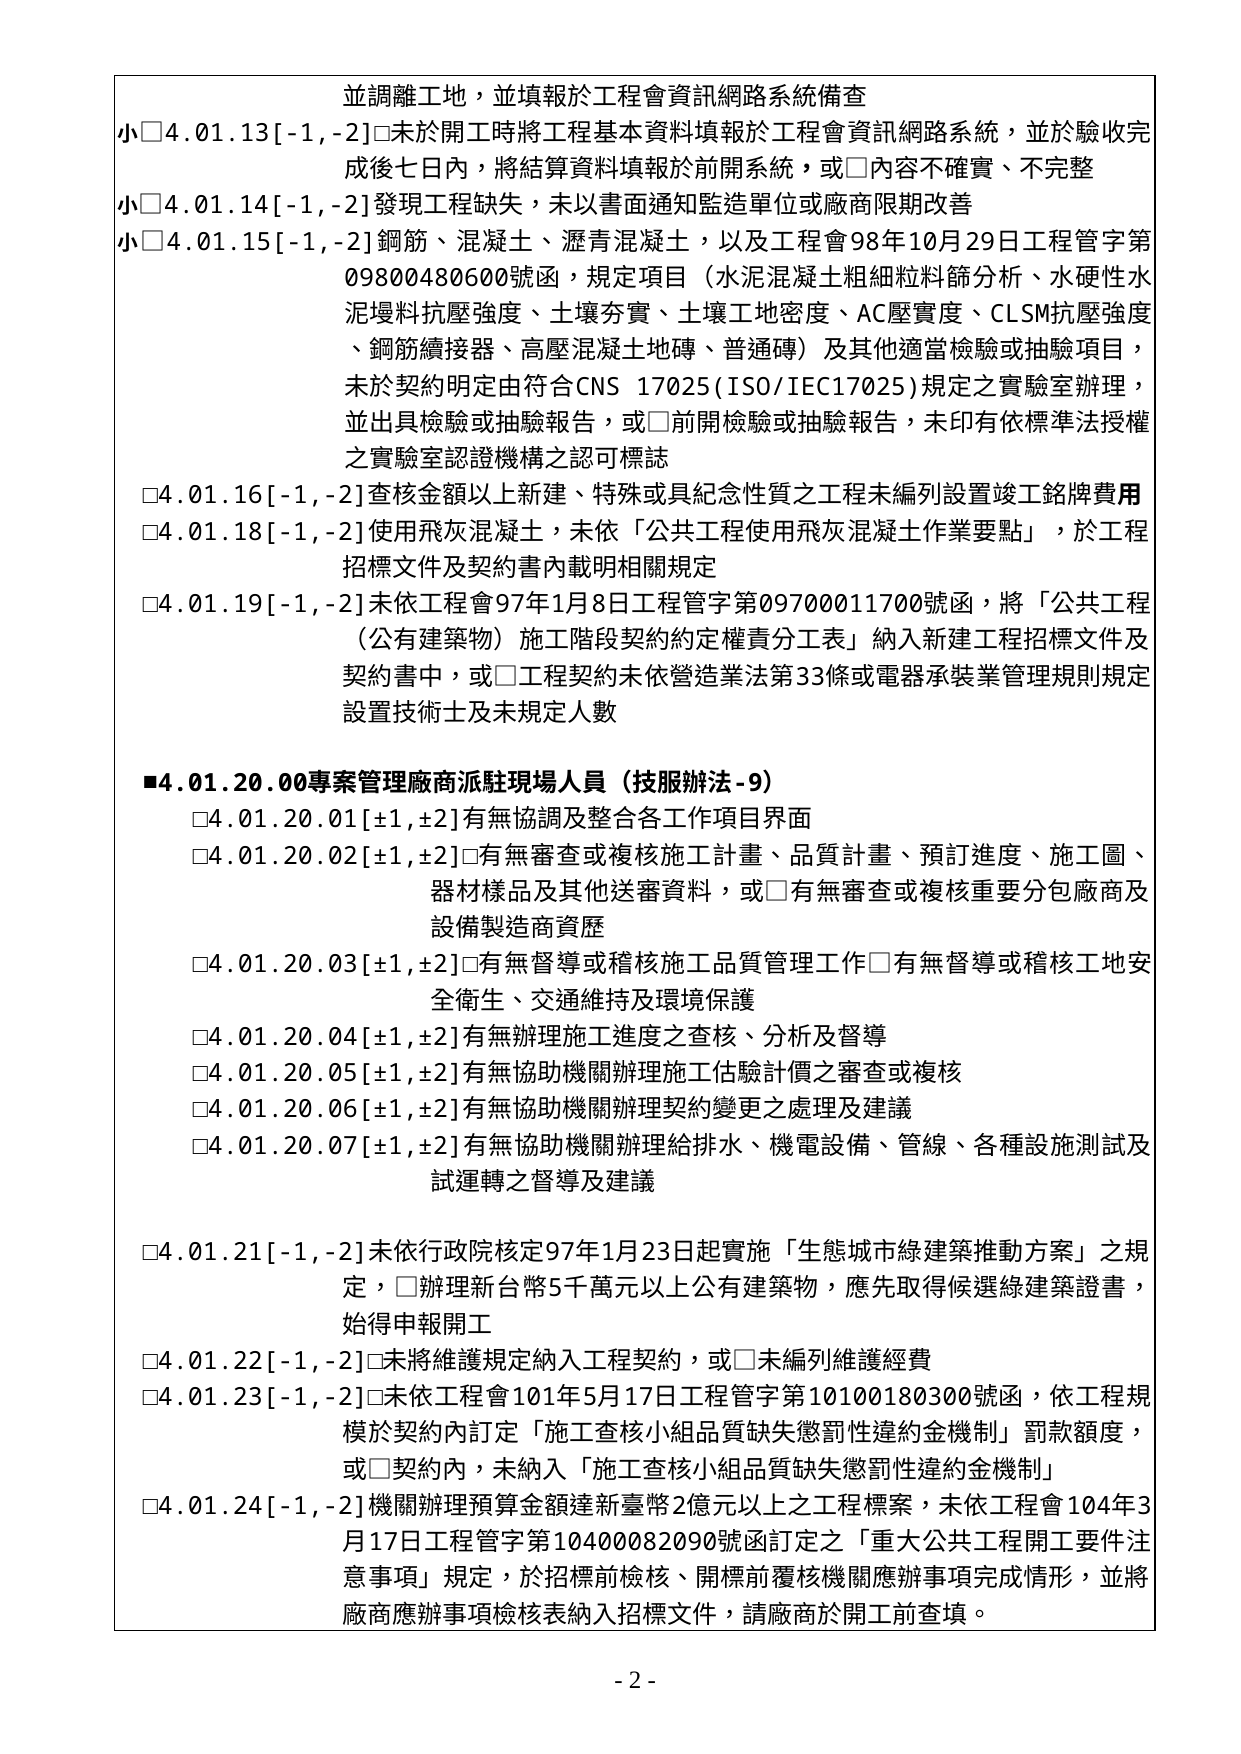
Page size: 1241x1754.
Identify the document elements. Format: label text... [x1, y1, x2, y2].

table_cell 並調離工地，並填報於工程會資訊網路系統備查 小□4.01.13[-1,-2]□未於開工時將工程基本資料填報於工程會資訊網路系統，並於驗收完成後七日內，將結算資料填報於前開系統，或□內容不確實、不完整 小□4.01.14[-1,-2]發現工程缺失，未以書面通知監造單位或廠商限期改善 小□4.01.15[-1,-2]鋼筋、混凝土、瀝青混凝土，以及工程會98年10月29日工程管字第09800480600號函，規定項目（水泥混凝土粗細粒料篩分析、水硬性水泥墁料抗壓強度、土壤夯實、土壤工地密度、AC壓實度、CLSM抗壓強度、鋼筋續接器、高壓混凝土地磚、普通磚）及其他適當檢驗或抽驗項目，未於契約明定由符合CNS 17025(ISO/IEC17025)規定之實驗室辦理，並出具檢驗或抽驗報告，或□前開檢驗或抽驗報告，未印有依標準法授權之實驗室認證機構之認可標誌 □4.01.16[-1,-2]查核金額以上新建、特殊或具紀念性質之工程未編列設置竣工銘牌費用 □4.01.18[-1,-2]使用飛灰混凝土，未依「公共工程使用飛灰混凝土作業要點」，於工程招標文件及契約書內載明相關規定 □4.01.19[-1,-2]未依工程會97年1月8日工程管字第09700011700號函，將「公共工程（公有建築物）施工階段契約約定權責分工表」納入新建工程招標文件及契約書中，或□工程契約未依營造業法第33條或電器承裝業管理規則規定設置技術士及未規定人數 ■4.01.20.00專案管理廠商派駐現場人員（技服辦法-9） □4.01.20.01[±1,±2]有無協調及整合各工作項目界面 □4.01.20.02[±1,±2]□有無審查或複核施工計畫、品質計畫、預訂進度、施工圖、器材樣品及其他送審資料，或□有無審查或複核重要分包廠商及設備製造商資歷 □4.01.20.03[±1,±2]□有無督導或稽核施工品質管理工作□有無督導或稽核工地安全衛生、交通維持及環境保護 □4.01.20.04[±1,±2]有無辦理施工進度之查核、分析及督導 □4.01.20.05[±1,±2]有無協助機關辦理施工估驗計價之審查或複核 □4.01.20.06[±1,±2]有無協助機關辦理契約變更之處理及建議 □4.01.20.07[±1,±2]有無協助機關辦理給排水、機電設備、管線、各種設施測試及試運轉之督導及建議 □4.01.21[-1,-2]未依行政院核定97年1月23日起實施「生態城市綠建築推動方案」之規定，□辦理新台幣5千萬元以上公有建築物，應先取得候選綠建築證書，始得申報開工 □4.01.22[-1,-2]□未將維護規定納入工程契約，或□未編列維護經費 □4.01.23[-1,-2]□未依工程會101年5月17日工程管字第10100180300號函，依工程規模於契約內訂定「施工查核小組品質缺失懲罰性違約金機制」罰款額度，或□契約內，未納入「施工查核小組品質缺失懲罰性違約金機制」 □4.01.24[-1,-2]機關辦理預算金額達新臺幣2億元以上之工程標案，未依工程會104年3月17日工程管字第10400082090號函訂定之「重大公共工程開工要件注意事項」規定，於招標前檢核、開標前覆核機關應辦事項完成情形，並將廠商應辦事項檢核表納入招標文件，請廠商於開工前查填。 [115, 76, 1154, 1630]
